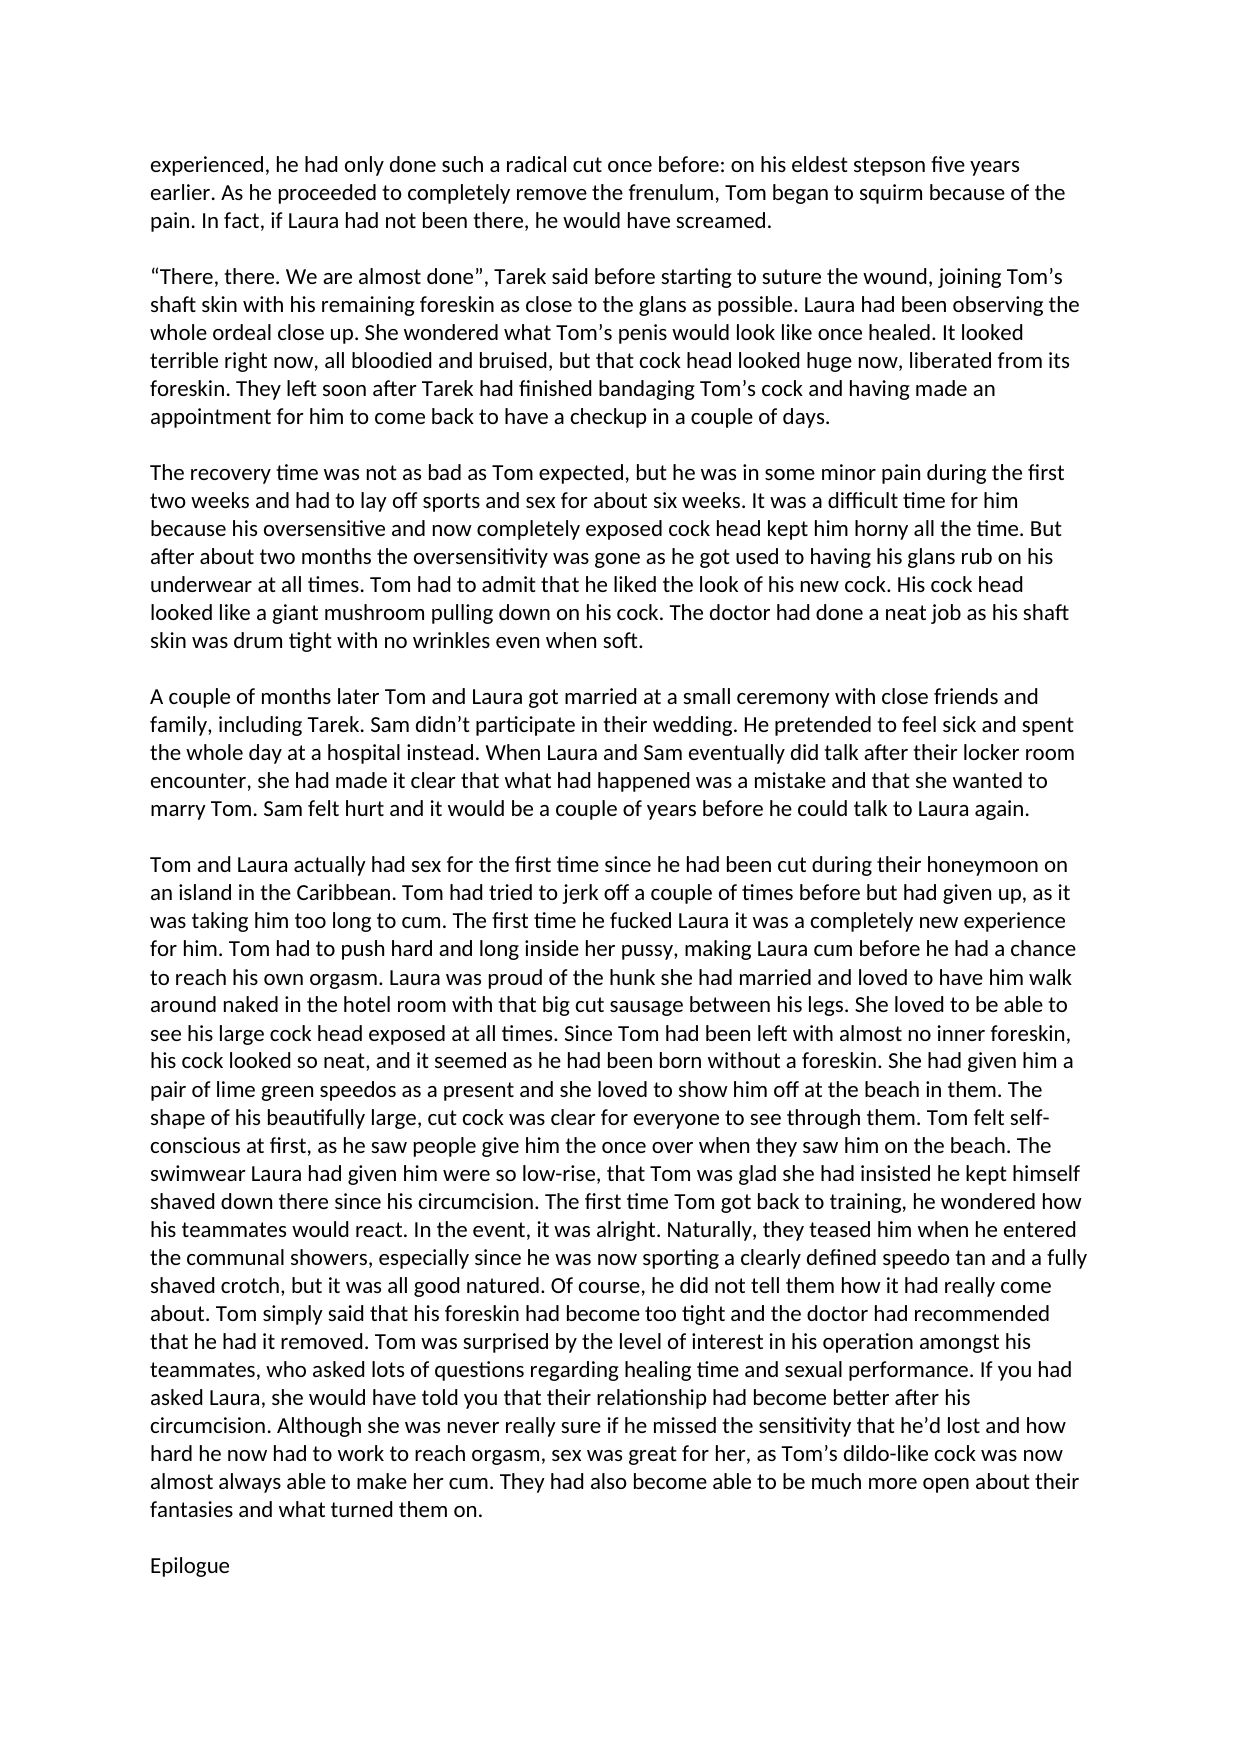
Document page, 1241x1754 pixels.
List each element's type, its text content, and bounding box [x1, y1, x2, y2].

text A couple of months later Tom and Laura got married at a small ceremony with close friends and family, including Tarek. Sam didn’t participate in their wedding. He pretended to feel sick and spent the whole day at a hospital instead. When Laura and Sam eventually did talk after their locker room encounter, she had made it clear that what had happened was a mistake and that she wanted to marry Tom. Sam felt hurt and it would be a couple of years before he could talk to Laura again. [150, 682, 1090, 822]
text Epilogue [150, 1551, 1090, 1579]
text “There, there. We are almost done”, Tarek said before starting to suture the wound, joining Tom’s shaft skin with his remaining foreskin as close to the glans as possible. Laura had been observing the whole ordeal close up. She wondered what Tom’s penis would look like once healed. It looked terrible right now, all bloodied and bruised, but that cock head looked huge now, liberated from its foreskin. They left soon after Tarek had finished bandaging Tom’s cock and having made an appointment for him to come back to have a checkup in a couple of days. [150, 262, 1090, 430]
text experienced, he had only done such a radical cut once before: on his eldest stepson five years earlier. As he proceeded to completely remove the frenulum, Tom began to squirm because of the pain. In fact, if Laura had not been there, he would have screamed. [150, 150, 1090, 234]
text Tom and Laura actually had sex for the first time since he had been cut during their honeymoon on an island in the Caribbean. Tom had tried to jerk off a couple of times before but had given up, as it was taking him too long to cum. The first time he fucked Laura it was a completely new experience for him. Tom had to push hard and long inside her pussy, making Laura cum before he had a chance to reach his own orgasm. Laura was proud of the hunk she had married and loved to have him walk around naked in the hotel room with that big cut sausage between his legs. She loved to be able to see his large cock head exposed at all times. Since Tom had been left with almost no inner foreskin, his cock looked so neat, and it seemed as he had been born without a foreskin. She had given him a pair of lime green speedos as a present and she loved to show him off at the beach in them. The shape of his beautifully large, cut cock was clear for everyone to see through them. Tom felt self-conscious at first, as he saw people give him the once over when they saw him on the beach. The swimwear Laura had given him were so low-rise, that Tom was glad she had insisted he kept himself shaved down there since his circumcision. The first time Tom got back to training, he wondered how his teammates would react. In the event, it was alright. Naturally, they teased him when he entered the communal showers, especially since he was now sporting a clearly defined speedo tan and a fully shaved crotch, but it was all good natured. Of course, he did not tell them how it had really come about. Tom simply said that his foreskin had become too tight and the doctor had recommended that he had it removed. Tom was surprised by the level of interest in his operation amongst his teammates, who asked lots of questions regarding healing time and sexual performance. If you had asked Laura, she would have told you that their relationship had become better after his circumcision. Although she was never really sure if he missed the sensitivity that he’d lost and how hard he now had to work to reach orgasm, sex was great for her, as Tom’s dildo-like cock was now almost always able to make her cum. They had also become able to be much more open about their fantasies and what turned them on. [150, 851, 1090, 1523]
text The recovery time was not as bad as Tom expected, but he was in some minor pain during the first two weeks and had to lay off sports and sex for about six weeks. It was a difficult time for him because his oversensitive and now completely exposed cock head kept him horny all the time. But after about two months the oversensitivity was gone as he got used to having his glans rub on his underwear at all times. Tom had to admit that he liked the look of his new cock. His cock head looked like a giant mushroom pulling down on his cock. The doctor had done a neat job as his shaft skin was drum tight with no wrinkles even when soft. [150, 458, 1090, 654]
